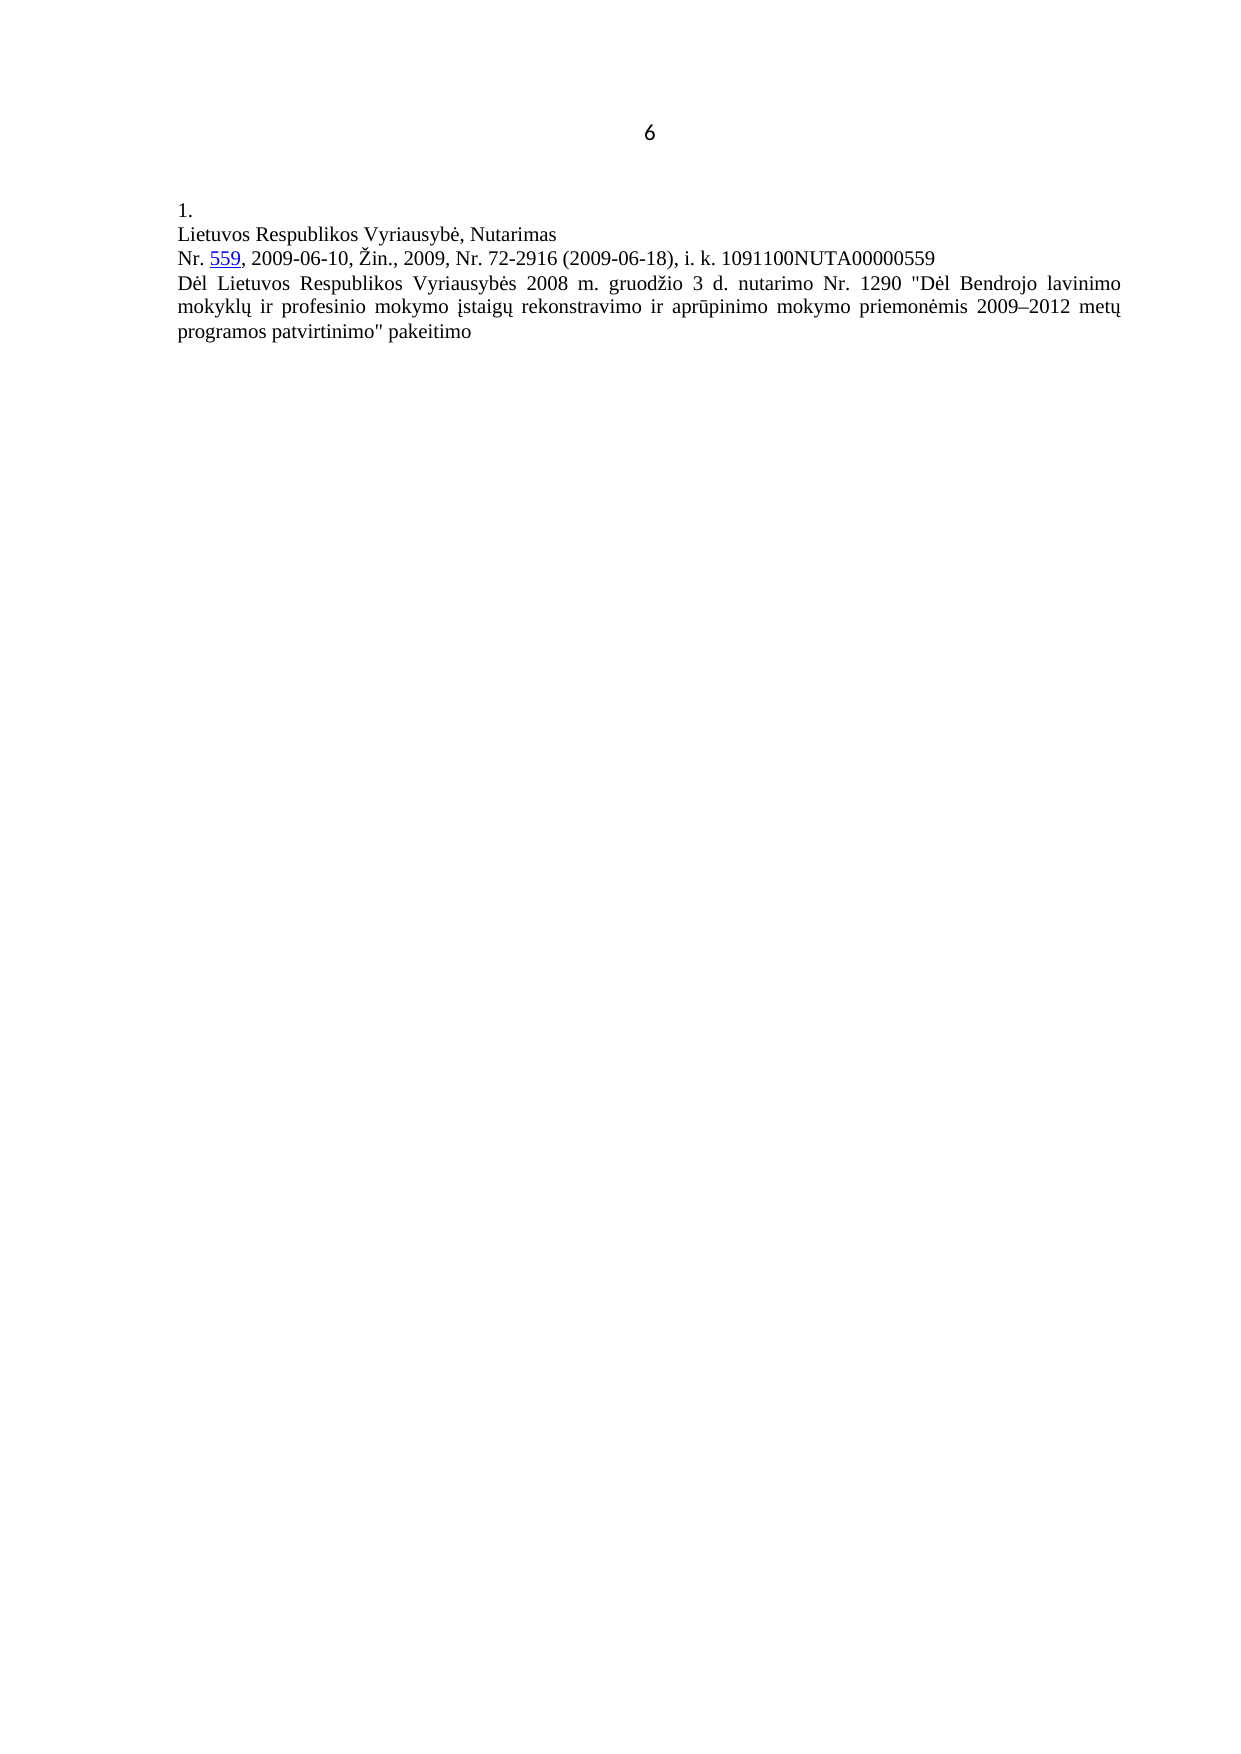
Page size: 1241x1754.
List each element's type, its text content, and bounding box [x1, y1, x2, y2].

text 1. [177, 198, 1122, 222]
text Nr. 559, 2009-06-10, Žin., 2009, Nr. 72-2916 (2009-06-18), i. k. 1091100NUTA00000559 [177, 246, 1122, 270]
text Dėl Lietuvos Respublikos Vyriausybės 2008 m. gruodžio 3 d. nutarimo Nr. 1290 "Dėl Bendrojo lavinimo mokyklų ir profesinio mokymo įstaigų rekonstravimo ir aprūpinimo mokymo priemonėmis 2009–2012 metų programos patvirtinimo" pakeitimo [177, 270, 1122, 343]
text Lietuvos Respublikos Vyriausybė, Nutarimas [177, 222, 1122, 246]
